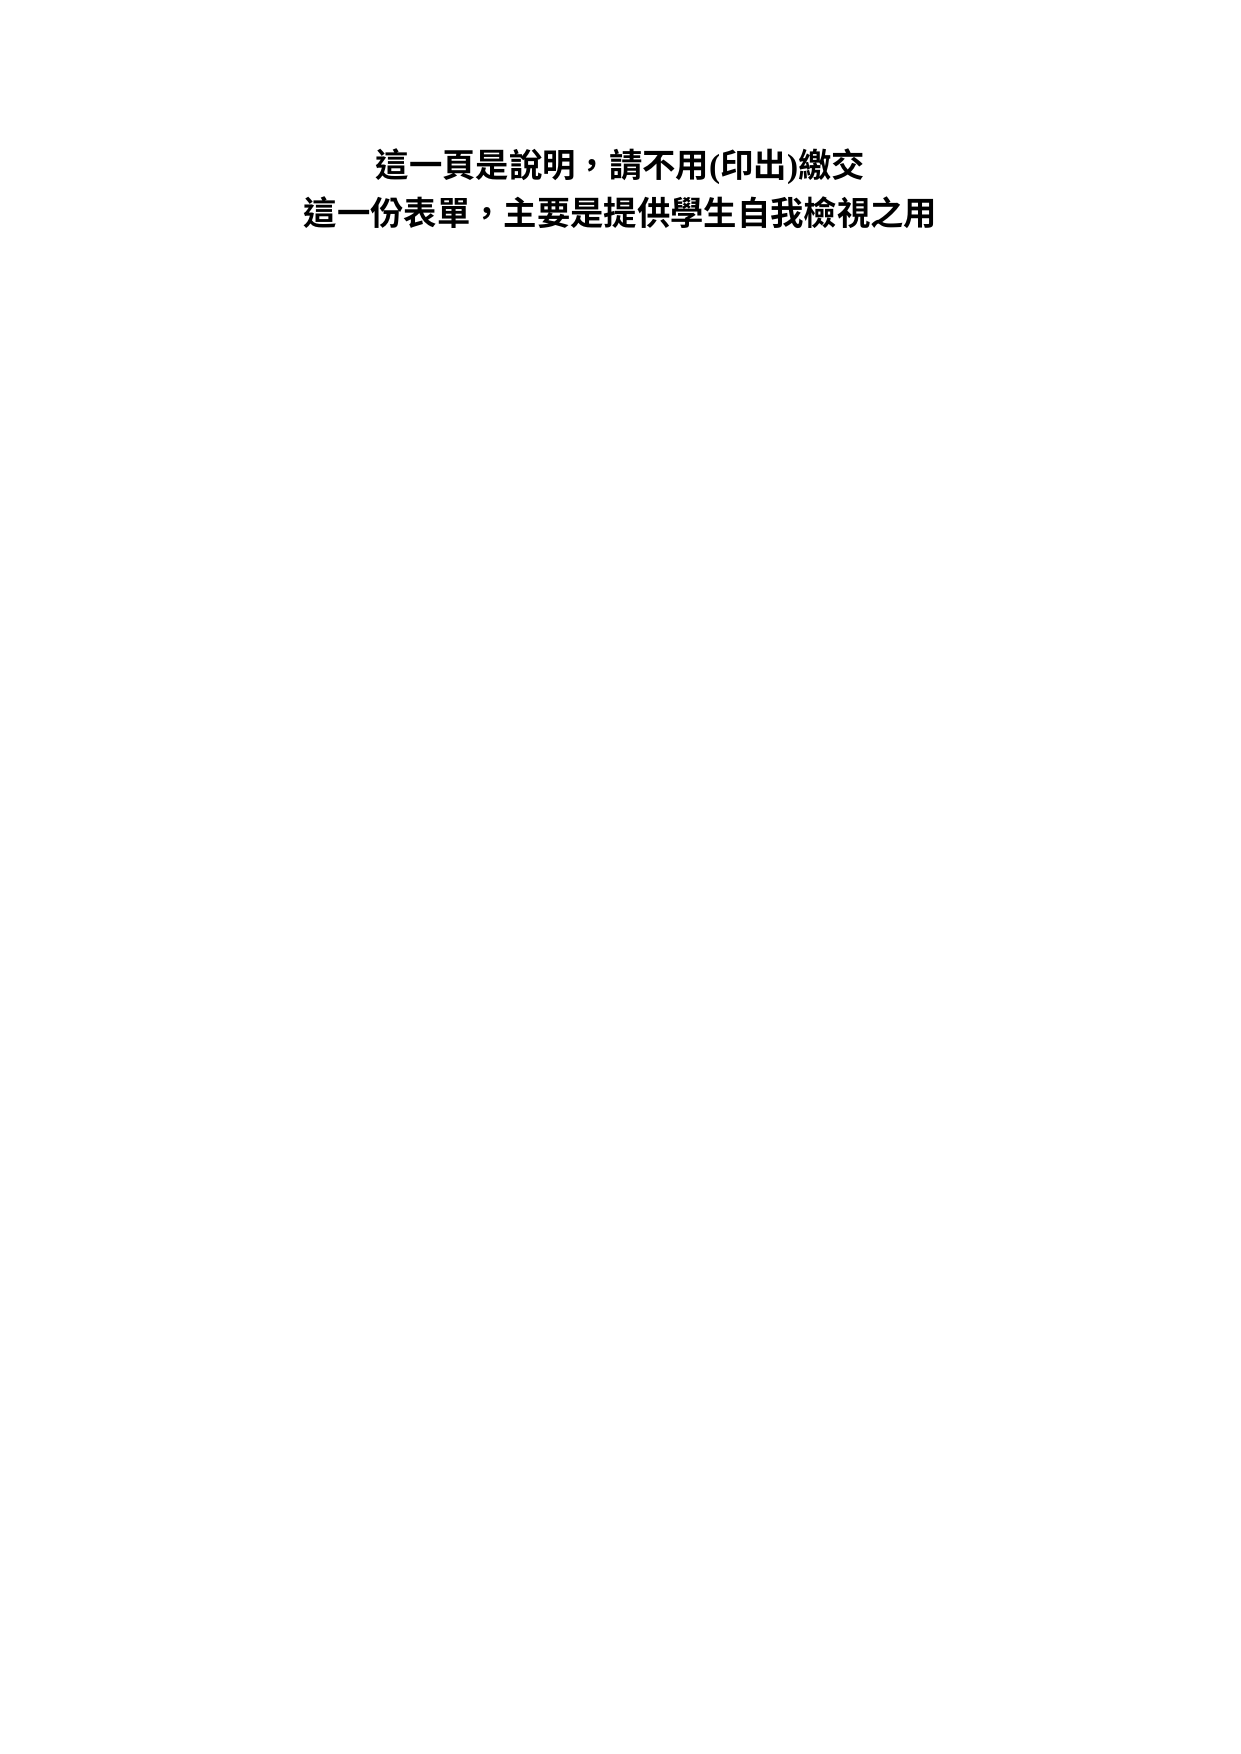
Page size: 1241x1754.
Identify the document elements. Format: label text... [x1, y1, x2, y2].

text 這一份表單，主要是提供學生自我檢視之用 [89, 187, 1152, 234]
text 這一頁是說明，請不用(印出)繳交 [89, 139, 1152, 187]
